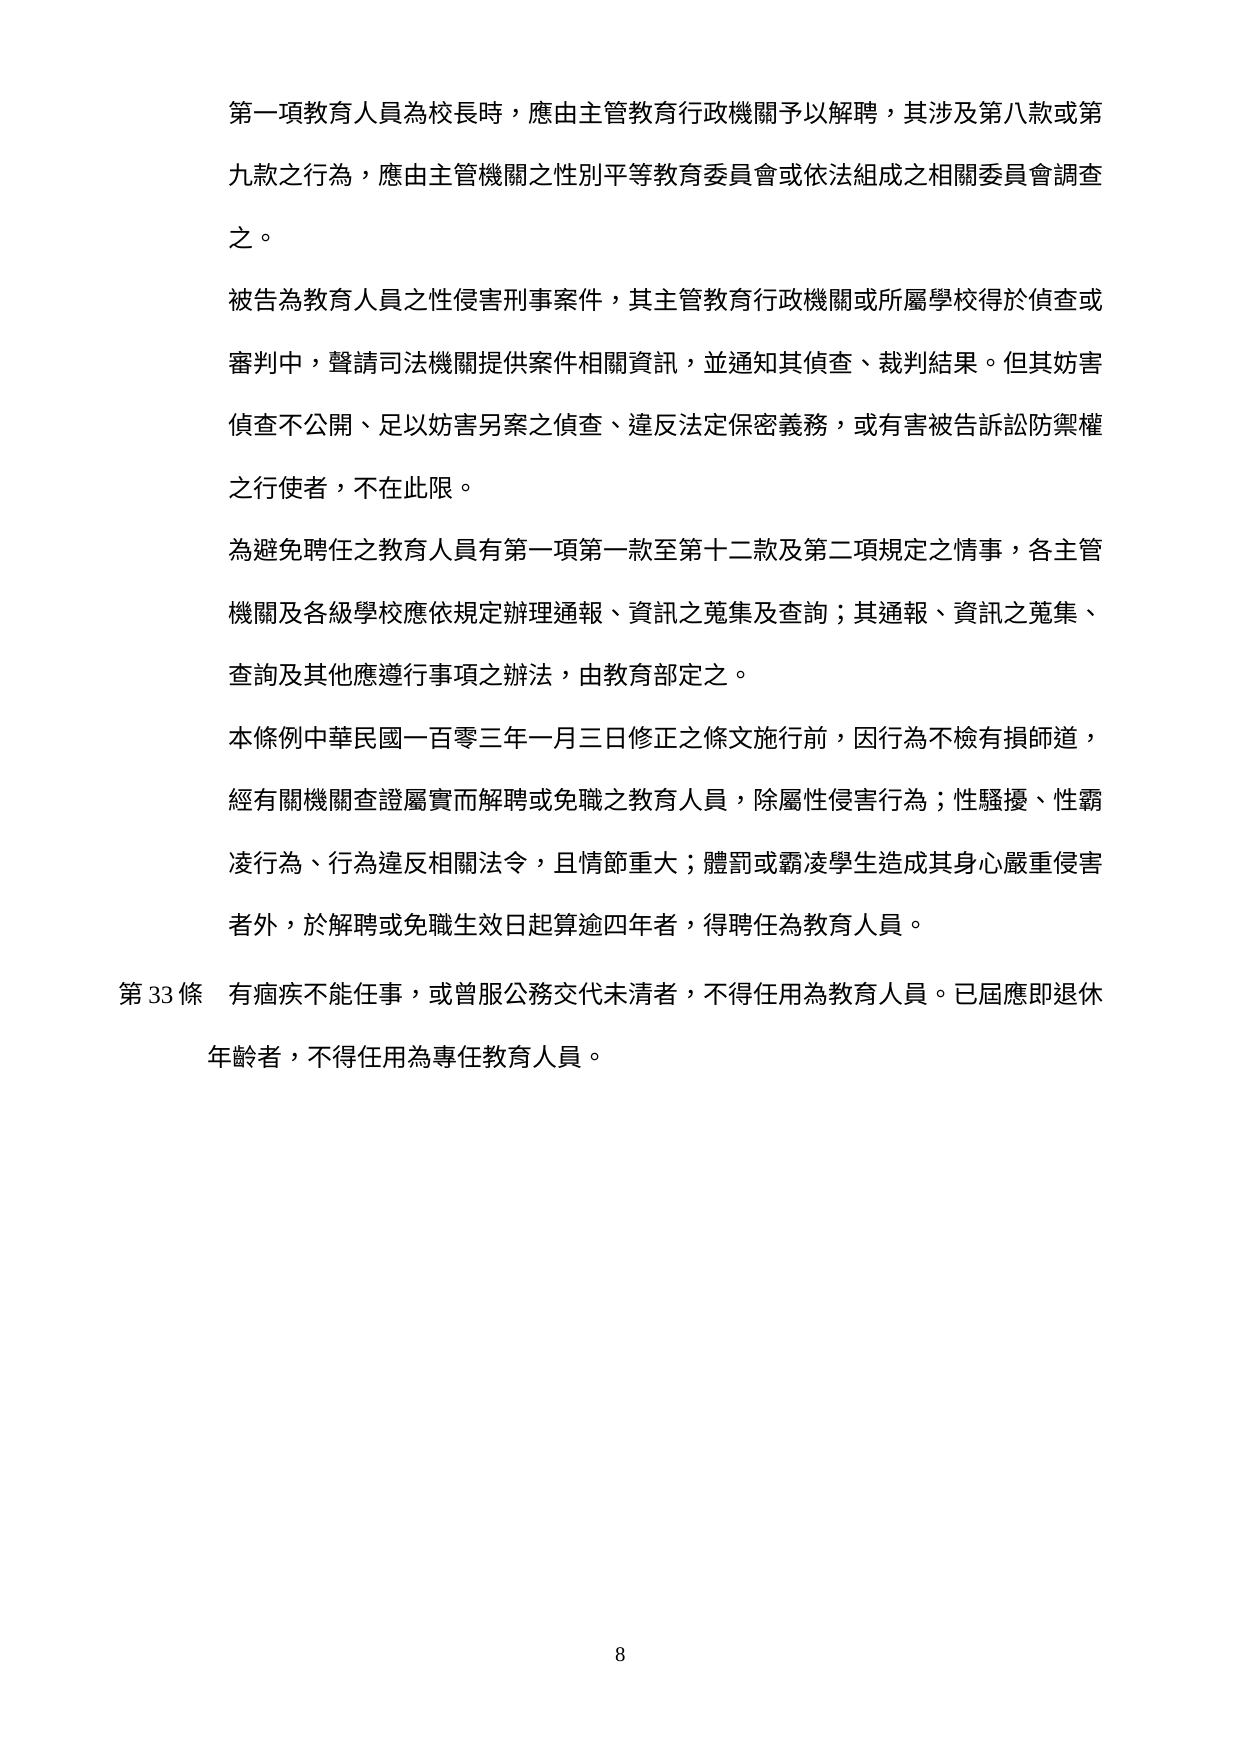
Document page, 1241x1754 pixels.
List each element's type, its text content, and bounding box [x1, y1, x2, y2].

text 被告為教育人員之性侵害刑事案件，其主管教育行政機關或所屬學校得於偵查或審判中，聲請司法機關提供案件相關資訊，並通知其偵查、裁判結果。但其妨害偵查不公開、足以妨害另案之偵查、違反法定保密義務，或有害被告訴訟防禦權之行使者，不在此限。 [229, 257, 1122, 507]
text 第一項教育人員為校長時，應由主管教育行政機關予以解聘，其涉及第八款或第九款之行為，應由主管機關之性別平等教育委員會或依法組成之相關委員會調查之。 [229, 69, 1122, 257]
text 本條例中華民國一百零三年一月三日修正之條文施行前，因行為不檢有損師道，經有關機關查證屬實而解聘或免職之教育人員，除屬性侵害行為；性騷擾、性霸凌行為、行為違反相關法令，且情節重大；體罰或霸凌學生造成其身心嚴重侵害者外，於解聘或免職生效日起算逾四年者，得聘任為教育人員。 [229, 694, 1122, 944]
text 第33條 有痼疾不能任事，或曾服公務交代未清者，不得任用為教育人員。已屆應即退休年齡者，不得任用為專任教育人員。 [118, 951, 1122, 1076]
text 為避免聘任之教育人員有第一項第一款至第十二款及第二項規定之情事，各主管機關及各級學校應依規定辦理通報、資訊之蒐集及查詢；其通報、資訊之蒐集、查詢及其他應遵行事項之辦法，由教育部定之。 [229, 507, 1122, 694]
